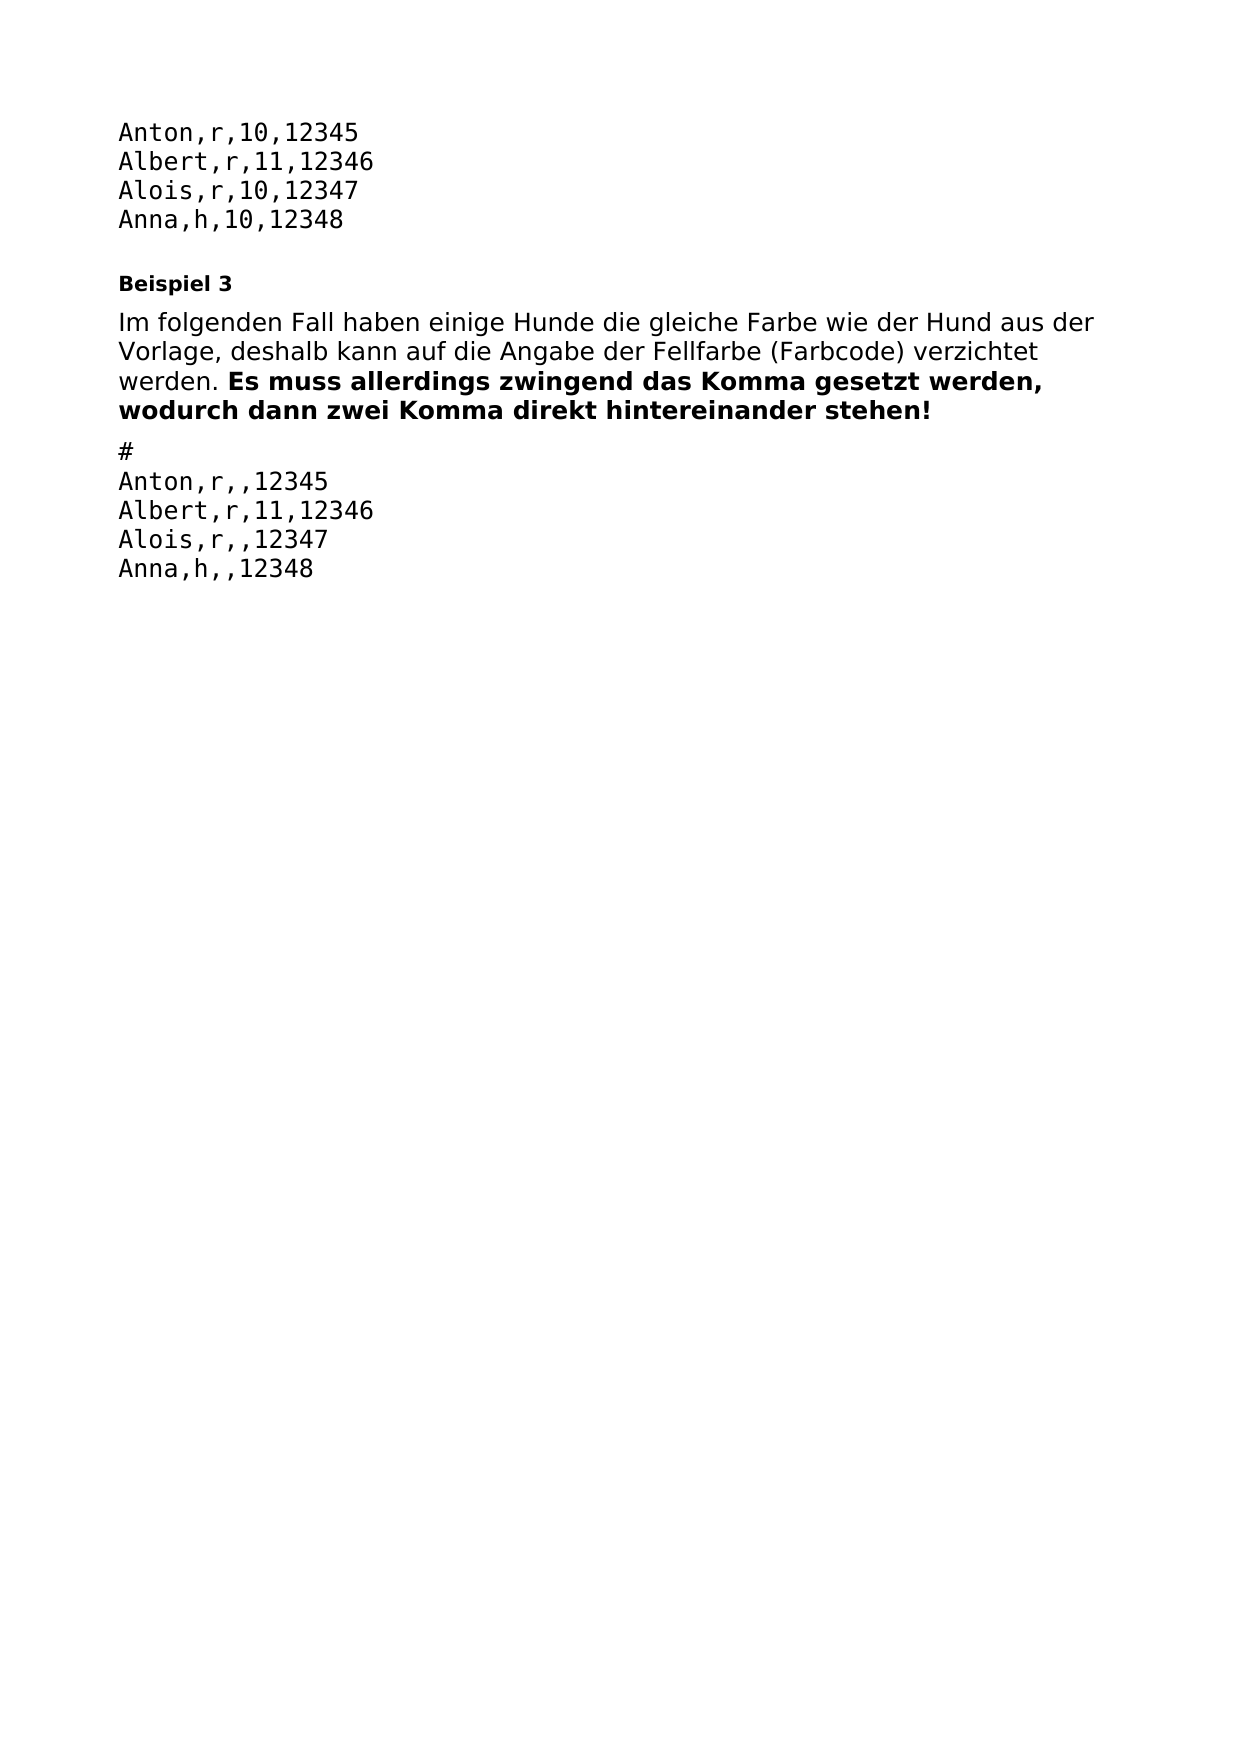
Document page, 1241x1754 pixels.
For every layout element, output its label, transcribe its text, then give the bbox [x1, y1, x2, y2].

text # Anton,r,,12345 Albert,r,11,12346 Alois,r,,12347 Anna,h,,12348 [118, 437, 1122, 583]
text Anton,r,10,12345 Albert,r,11,12346 Alois,r,10,12347 Anna,h,10,12348 [118, 118, 1122, 235]
text Im folgenden Fall haben einige Hunde die gleiche Farbe wie der Hund aus der Vorlage, deshalb kann auf die Angabe der Fellfarbe (Farbcode) verzichtet werden. Es muss allerdings zwingend das Komma gesetzt werden, wodurch dann zwei Komma direkt hintereinander stehen! [118, 308, 1122, 425]
subtitle Beispiel 3 [118, 272, 1122, 296]
